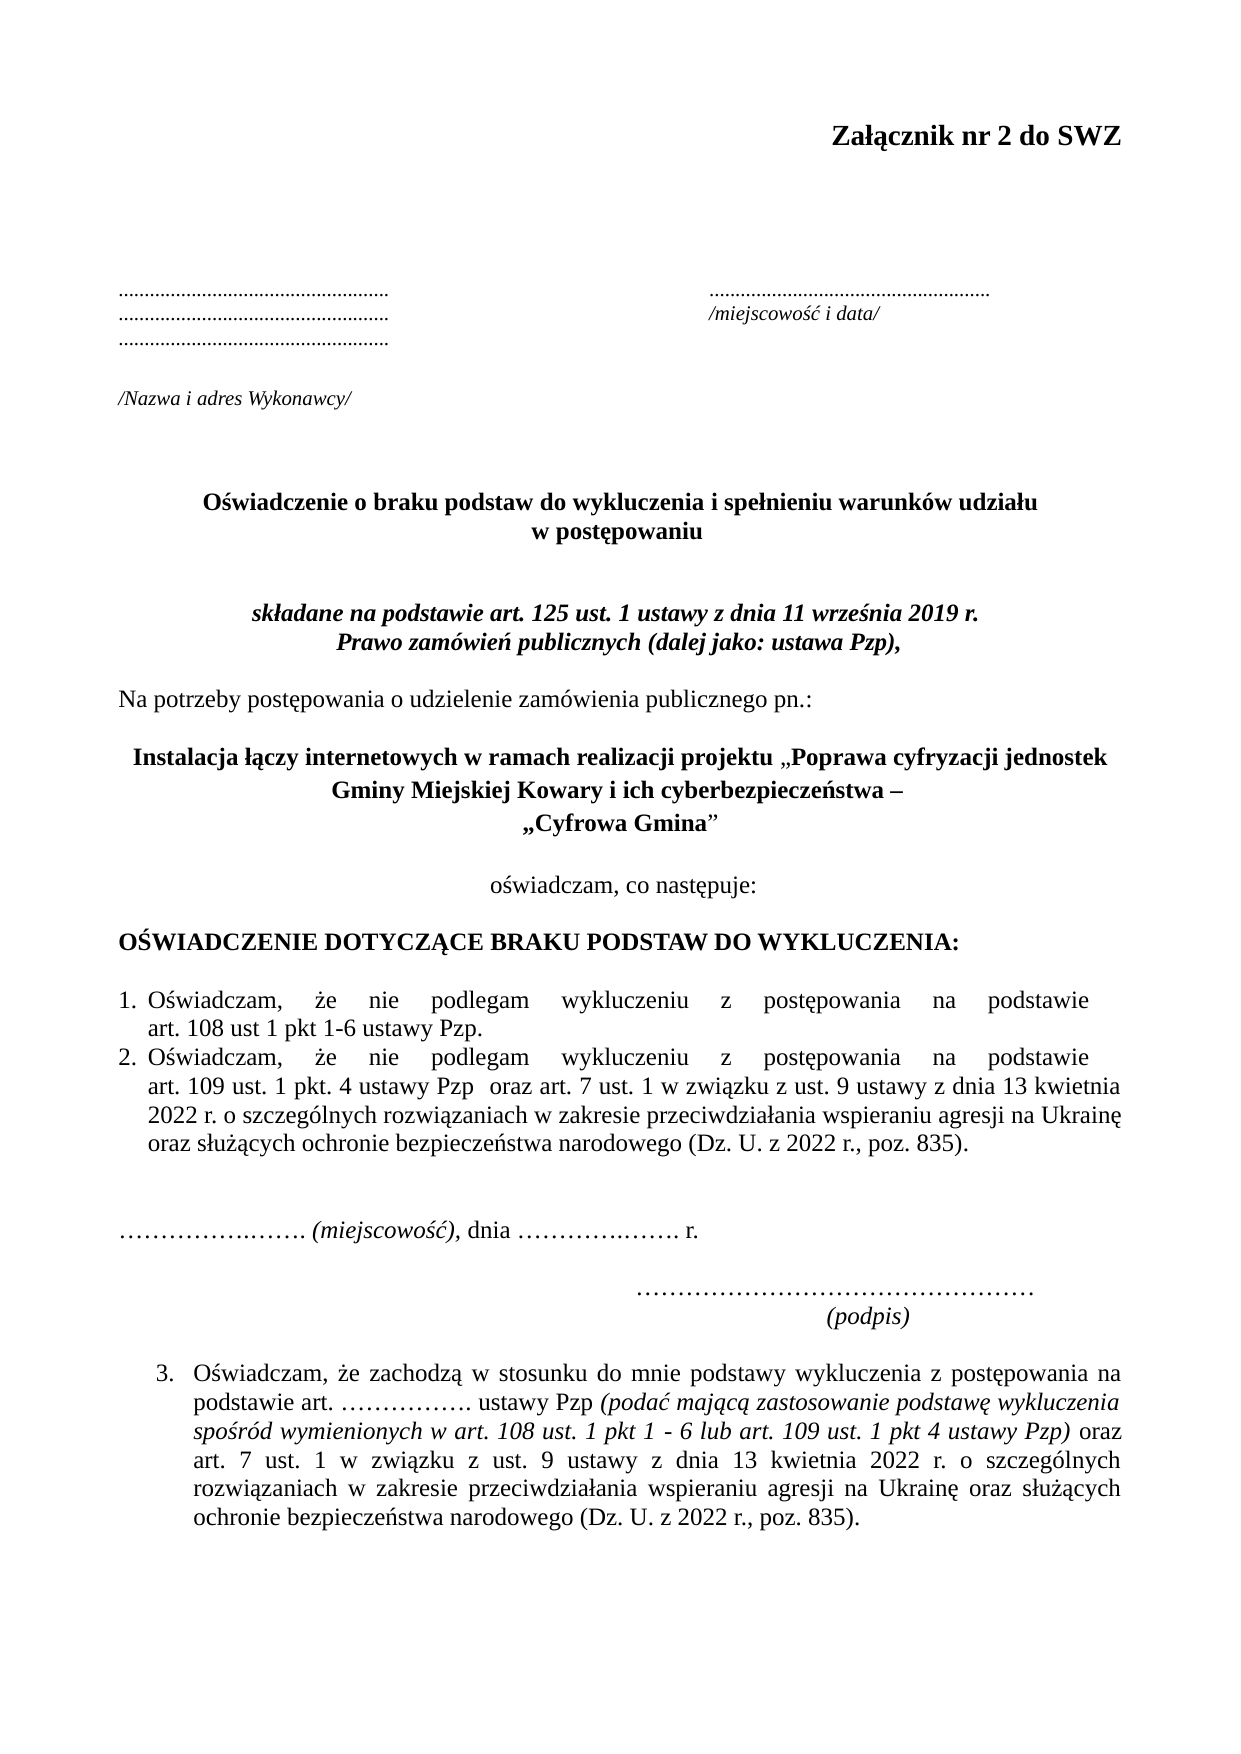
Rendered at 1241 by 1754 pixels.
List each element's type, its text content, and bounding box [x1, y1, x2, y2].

text .................................................... /miejscowość i data/ [118, 301, 1122, 325]
text …………….……. (miejscowość), dnia ………….……. r. [118, 1215, 1122, 1243]
text Na potrzeby postępowania o udzielenie zamówienia publicznego pn.: [118, 684, 1122, 713]
text składane na podstawie art. 125 ust. 1 ustawy z dnia 11 września 2019 r. [118, 598, 1122, 627]
list Oświadczam, że zachodzą w stosunku do mnie podstawy wykluczenia z postępowania na podstawie art. ……………. ustawy Pzp (podać mającą zastosowanie podstawę wykluczenia spośród wymienionych w art. 108 ust. 1 pkt 1 - 6 lub art. 109 ust. 1 pkt 4 ustawy Pzp) oraz art. 7 ust. 1 w związku z ust. 9 ustawy z dnia 13 kwietnia 2022 r. o szczególnych rozwiązaniach w zakresie przeciwdziałania wspieraniu agresji na Ukrainę oraz służących ochronie bezpieczeństwa narodowego (Dz. U. z 2022 r., poz. 835). [156, 1358, 1122, 1531]
list Oświadczam, że nie podlegam wykluczeniu z postępowania na podstawie art. 108 ust 1 pkt 1-6 ustawy Pzp. [118, 985, 1122, 1042]
text Instalacja łączy internetowych w ramach realizacji projektu „Poprawa cyfryzacji jednostek Gminy Miejskiej Kowary i ich cyberbezpieczeństwa – [118, 742, 1122, 804]
text Oświadczenie o braku podstaw do wykluczenia i spełnieniu warunków udziału w postępowaniu [118, 487, 1122, 544]
text ………………………………………… [118, 1272, 1122, 1301]
text .................................................... [118, 325, 1122, 349]
text OŚWIADCZENIE DOTYCZĄCE BRAKU PODSTAW DO WYKLUCZENIA: [118, 927, 1122, 956]
list Oświadczam, że nie podlegam wykluczeniu z postępowania na podstawie art. 109 ust. 1 pkt. 4 ustawy Pzp oraz art. 7 ust. 1 w związku z ust. 9 ustawy z dnia 13 kwietnia 2022 r. o szczególnych rozwiązaniach w zakresie przeciwdziałania wspieraniu agresji na Ukrainę oraz służących ochronie bezpieczeństwa narodowego (Dz. U. z 2022 r., poz. 835). [118, 1042, 1122, 1157]
text /Nazwa i adres Wykonawcy/ [118, 386, 1122, 410]
text Załącznik nr 2 do SWZ [118, 118, 1122, 152]
text (podpis) [753, 1301, 1122, 1330]
text „Cyfrowa Gmina” [118, 808, 1122, 837]
text Prawo zamówień publicznych (dalej jako: ustawa Pzp), [118, 627, 1122, 656]
text oświadczam, co następuje: [118, 870, 1122, 898]
text .................................................... ...................................................... [118, 277, 1122, 301]
